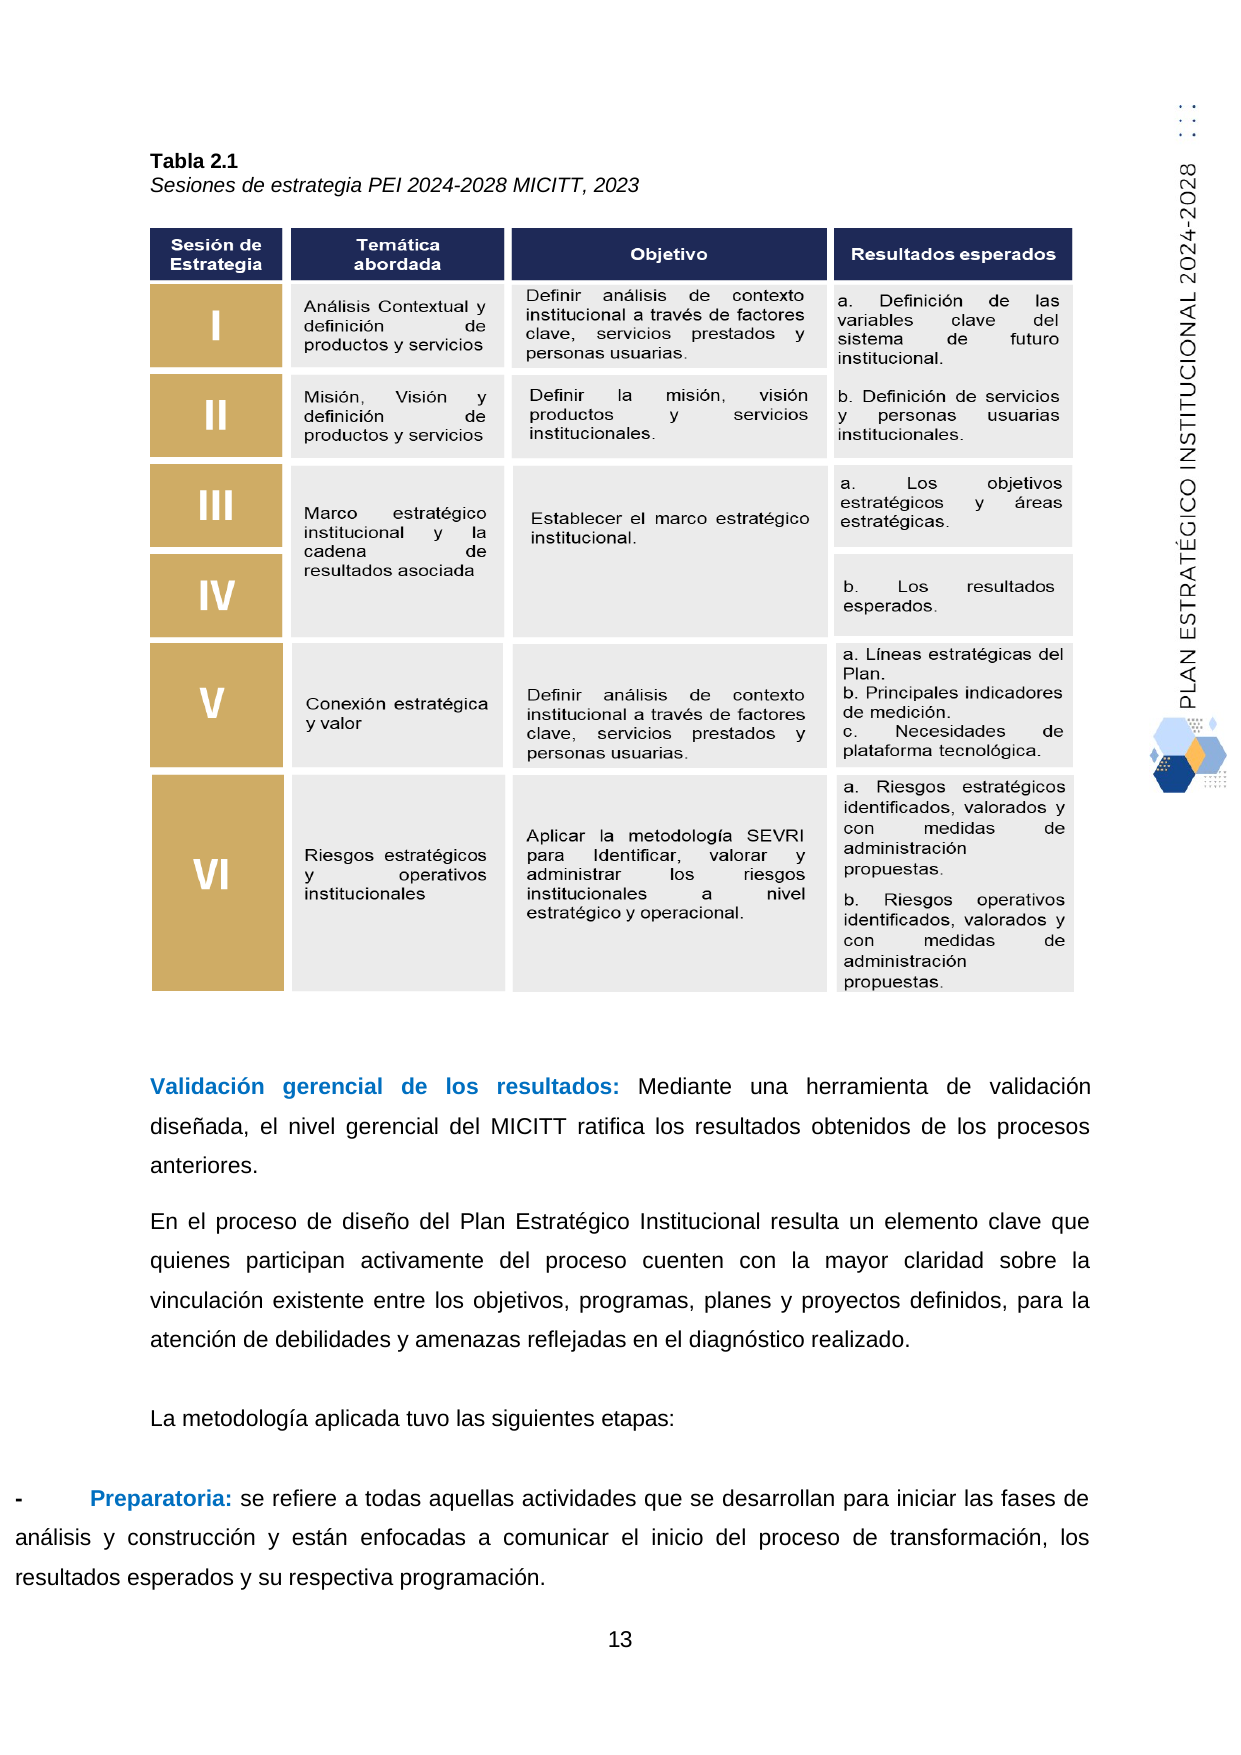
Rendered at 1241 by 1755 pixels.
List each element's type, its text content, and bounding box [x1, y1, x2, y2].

text Sesiones de estrategia PEI 2024-2028 MICITT, 2023 [150, 173, 1149, 197]
text En el proceso de diseño del Plan Estratégico Institucional resulta un elemento clave que quienes participan activamente del proceso cuenten con la mayor claridad sobre la vinculación existente entre los objetivos, programas, planes y proyectos definidos, para la atención de debilidades y amenazas reflejadas en el diagnóstico realizado. [150, 1208, 1091, 1353]
list Preparatoria: se refiere a todas aquellas actividades que se desarrollan para iniciar las fases de análisis y construcción y están enfocadas a comunicar el inicio del proceso de transformación, los resultados esperados y su respectiva programación. [15, 1484, 1091, 1590]
text [1227, 148, 1241, 172]
text Tabla 2.1 [150, 148, 1149, 172]
text La metodología aplicada tuvo las siguientes etapas: [150, 1405, 1241, 1432]
text Validación gerencial de los resultados: Mediante una herramienta de validación diseñada, el nivel gerencial del MICITT ratifica los resultados obtenidos de los procesos anteriores. [150, 1073, 1091, 1179]
